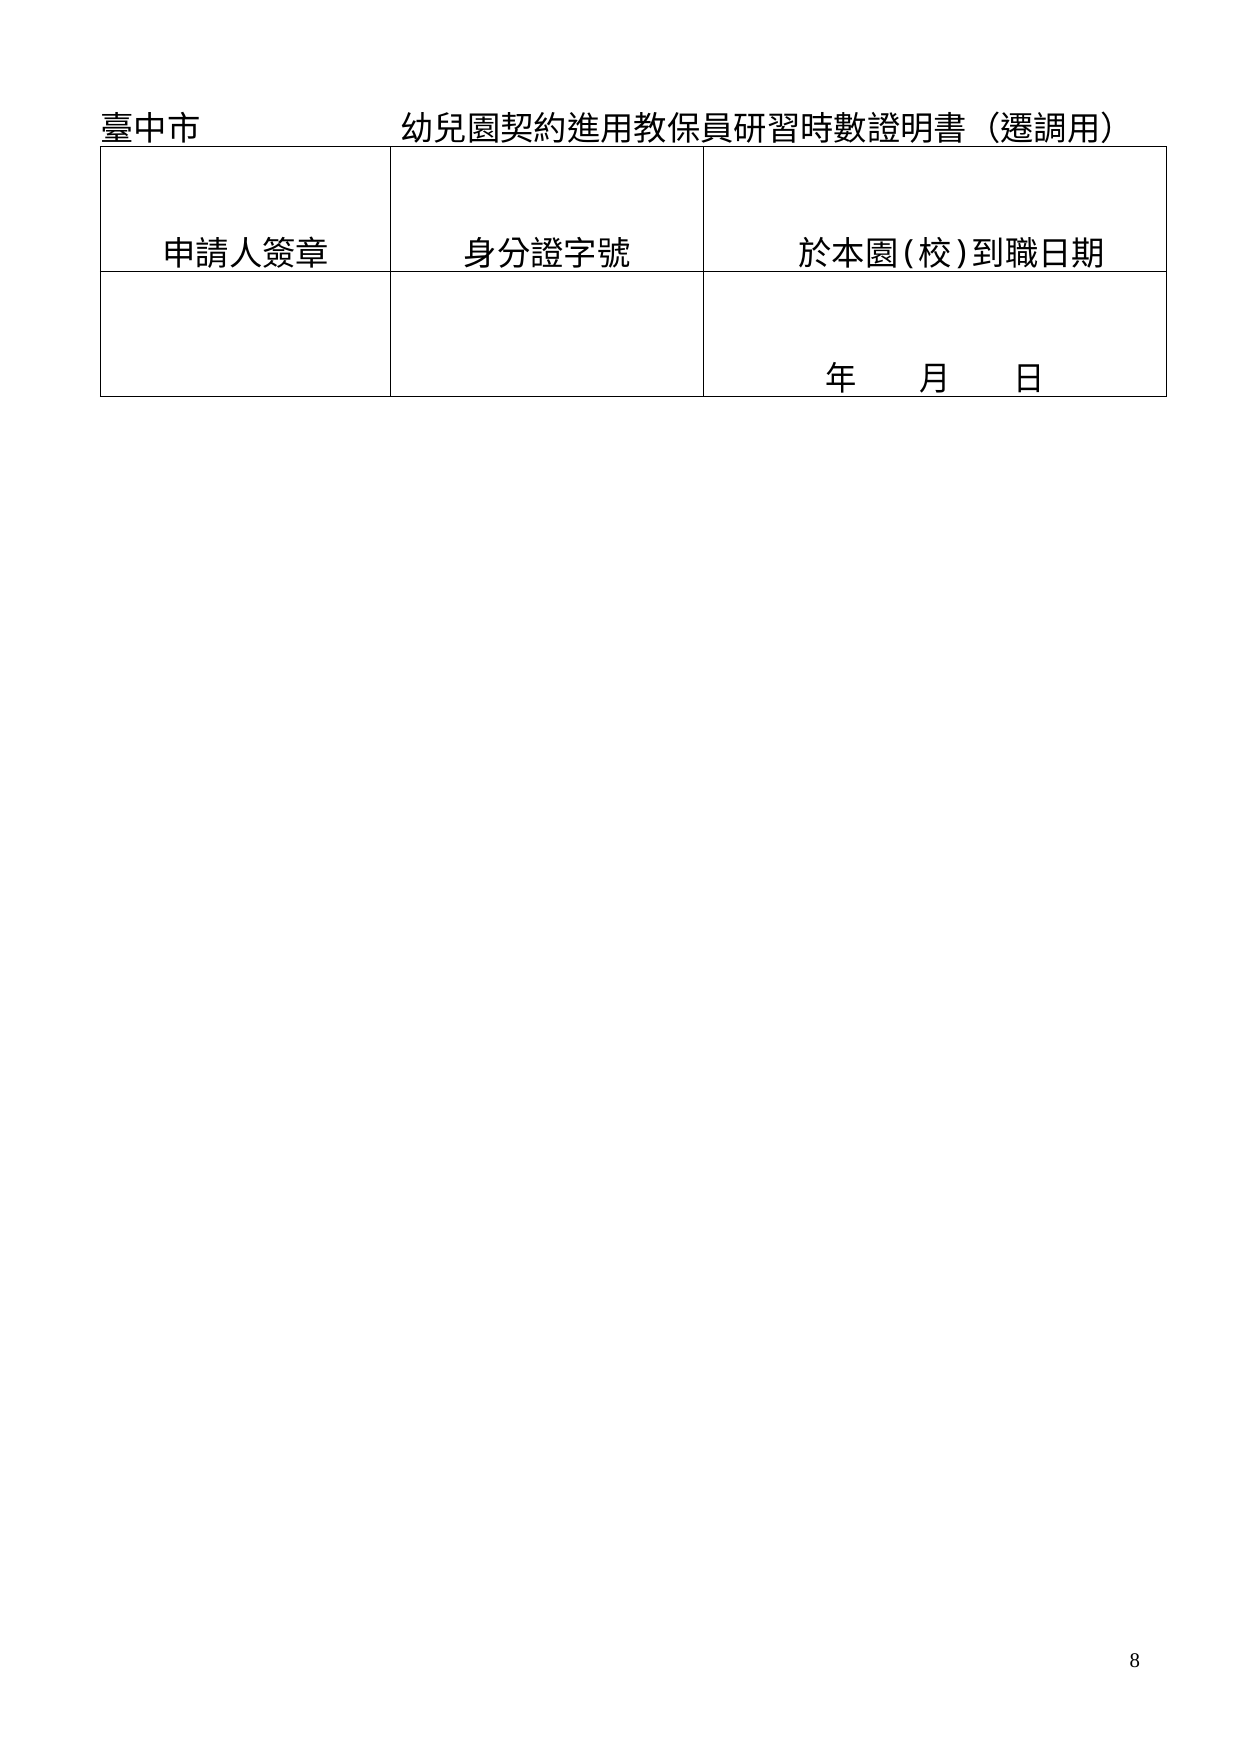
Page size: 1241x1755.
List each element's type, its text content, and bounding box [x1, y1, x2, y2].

table_header 於本園(校)到職日期 [704, 147, 1166, 271]
text 臺中市 幼兒園契約進用教保員研習時數證明書（遷調用） [100, 84, 1140, 146]
table_header 申請人簽章 [101, 147, 390, 271]
table_cell [391, 272, 703, 396]
table_header 身分證字號 [391, 147, 703, 271]
table_cell [101, 272, 390, 396]
table_cell 年 月 日 [704, 272, 1166, 396]
